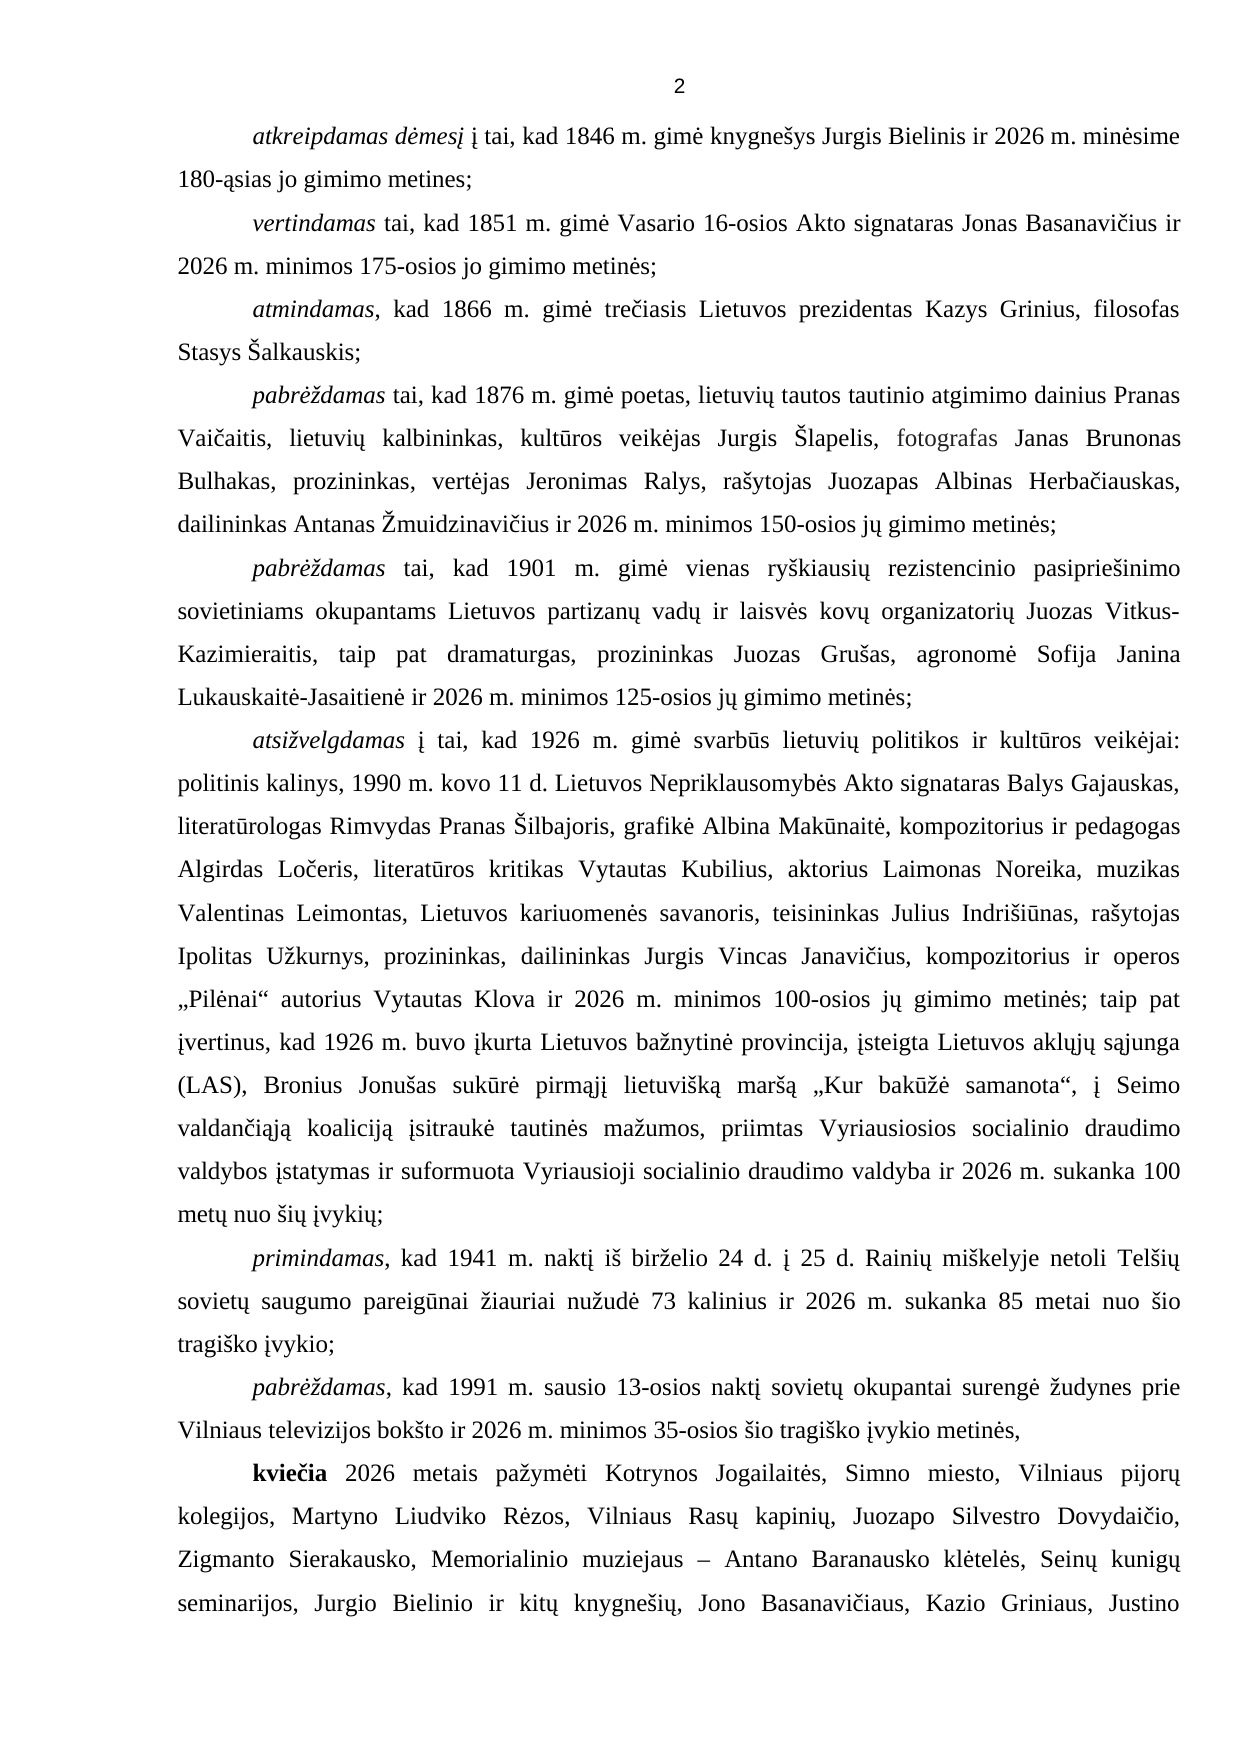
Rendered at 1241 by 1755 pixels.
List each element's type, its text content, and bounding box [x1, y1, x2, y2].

text atsižvelgdamas į tai, kad 1926 m. gimė svarbūs lietuvių politikos ir kultūros veikėjai: politinis kalinys, 1990 m. kovo 11 d. Lietuvos Nepriklausomybės Akto signataras Balys Gajauskas, literatūrologas Rimvydas Pranas Šilbajoris, grafikė Albina Makūnaitė, kompozitorius ir pedagogas Algirdas Ločeris, literatūros kritikas Vytautas Kubilius, aktorius Laimonas Noreika, muzikas Valentinas Leimontas, Lietuvos kariuomenės savanoris, teisininkas Julius Indrišiūnas, rašytojas Ipolitas Užkurnys, prozininkas, dailininkas Jurgis Vincas Janavičius, kompozitorius ir operos „Pilėnai“ autorius Vytautas Klova ir 2026 m. minimos 100-osios jų gimimo metinės; taip pat įvertinus, kad 1926 m. buvo įkurta Lietuvos bažnytinė provincija, įsteigta Lietuvos aklųjų sąjunga (LAS), Bronius Jonušas sukūrė pirmąjį lietuvišką maršą „Kur bakūžė samanota“, į Seimo valdančiąją koaliciją įsitraukė tautinės mažumos, priimtas Vyriausiosios socialinio draudimo valdybos įstatymas ir suformuota Vyriausioji socialinio draudimo valdyba ir 2026 m. sukanka 100 metų nuo šių įvykių; [177, 725, 1181, 1228]
text vertindamas tai, kad 1851 m. gimė Vasario 16-osios Akto signataras Jonas Basanavičius ir 2026 m. minimos 175-osios jo gimimo metinės; [177, 208, 1181, 279]
text pabrėždamas, kad 1991 m. sausio 13-osios naktį sovietų okupantai surengė žudynes prie Vilniaus televizijos bokšto ir 2026 m. minimos 35-osios šio tragiško įvykio metinės, [177, 1372, 1181, 1444]
text kviečia 2026 metais pažymėti Kotrynos Jogailaitės, Simno miesto, Vilniaus pijorų kolegijos, Martyno Liudviko Rėzos, Vilniaus Rasų kapinių, Juozapo Silvestro Dovydaičio, Zigmanto Sierakausko, Memorialinio muziejaus – Antano Baranausko klėtelės, Seinų kunigų seminarijos, Jurgio Bielinio ir kitų knygnešių, Jono Basanavičiaus, Kazio Griniaus, Justino [177, 1458, 1181, 1616]
text pabrėždamas tai, kad 1901 m. gimė vienas ryškiausių rezistencinio pasipriešinimo sovietiniams okupantams Lietuvos partizanų vadų ir laisvės kovų organizatorių Juozas Vitkus-Kazimieraitis, taip pat dramaturgas, prozininkas Juozas Grušas, agronomė Sofija Janina Lukauskaitė-Jasaitienė ir 2026 m. minimos 125-osios jų gimimo metinės; [177, 553, 1181, 711]
text primindamas, kad 1941 m. naktį iš birželio 24 d. į 25 d. Rainių miškelyje netoli Telšių sovietų saugumo pareigūnai žiauriai nužudė 73 kalinius ir 2026 m. sukanka 85 metai nuo šio tragiško įvykio; [177, 1243, 1181, 1358]
text pabrėždamas tai, kad 1876 m. gimė poetas, lietuvių tautos tautinio atgimimo dainius Pranas Vaičaitis, lietuvių kalbininkas, kultūros veikėjas Jurgis Šlapelis, fotografas Janas Brunonas Bulhakas, prozininkas, vertėjas Jeronimas Ralys, rašytojas Juozapas Albinas Herbačiauskas, dailininkas Antanas Žmuidzinavičius ir 2026 m. minimos 150-osios jų gimimo metinės; [177, 380, 1181, 538]
text atkreipdamas dėmesį į tai, kad 1846 m. gimė knygnešys Jurgis Bielinis ir 2026 m. minėsime 180-ąsias jo gimimo metines; [177, 121, 1181, 193]
text atmindamas, kad 1866 m. gimė trečiasis Lietuvos prezidentas Kazys Grinius, filosofas Stasys Šalkauskis; [177, 294, 1181, 366]
